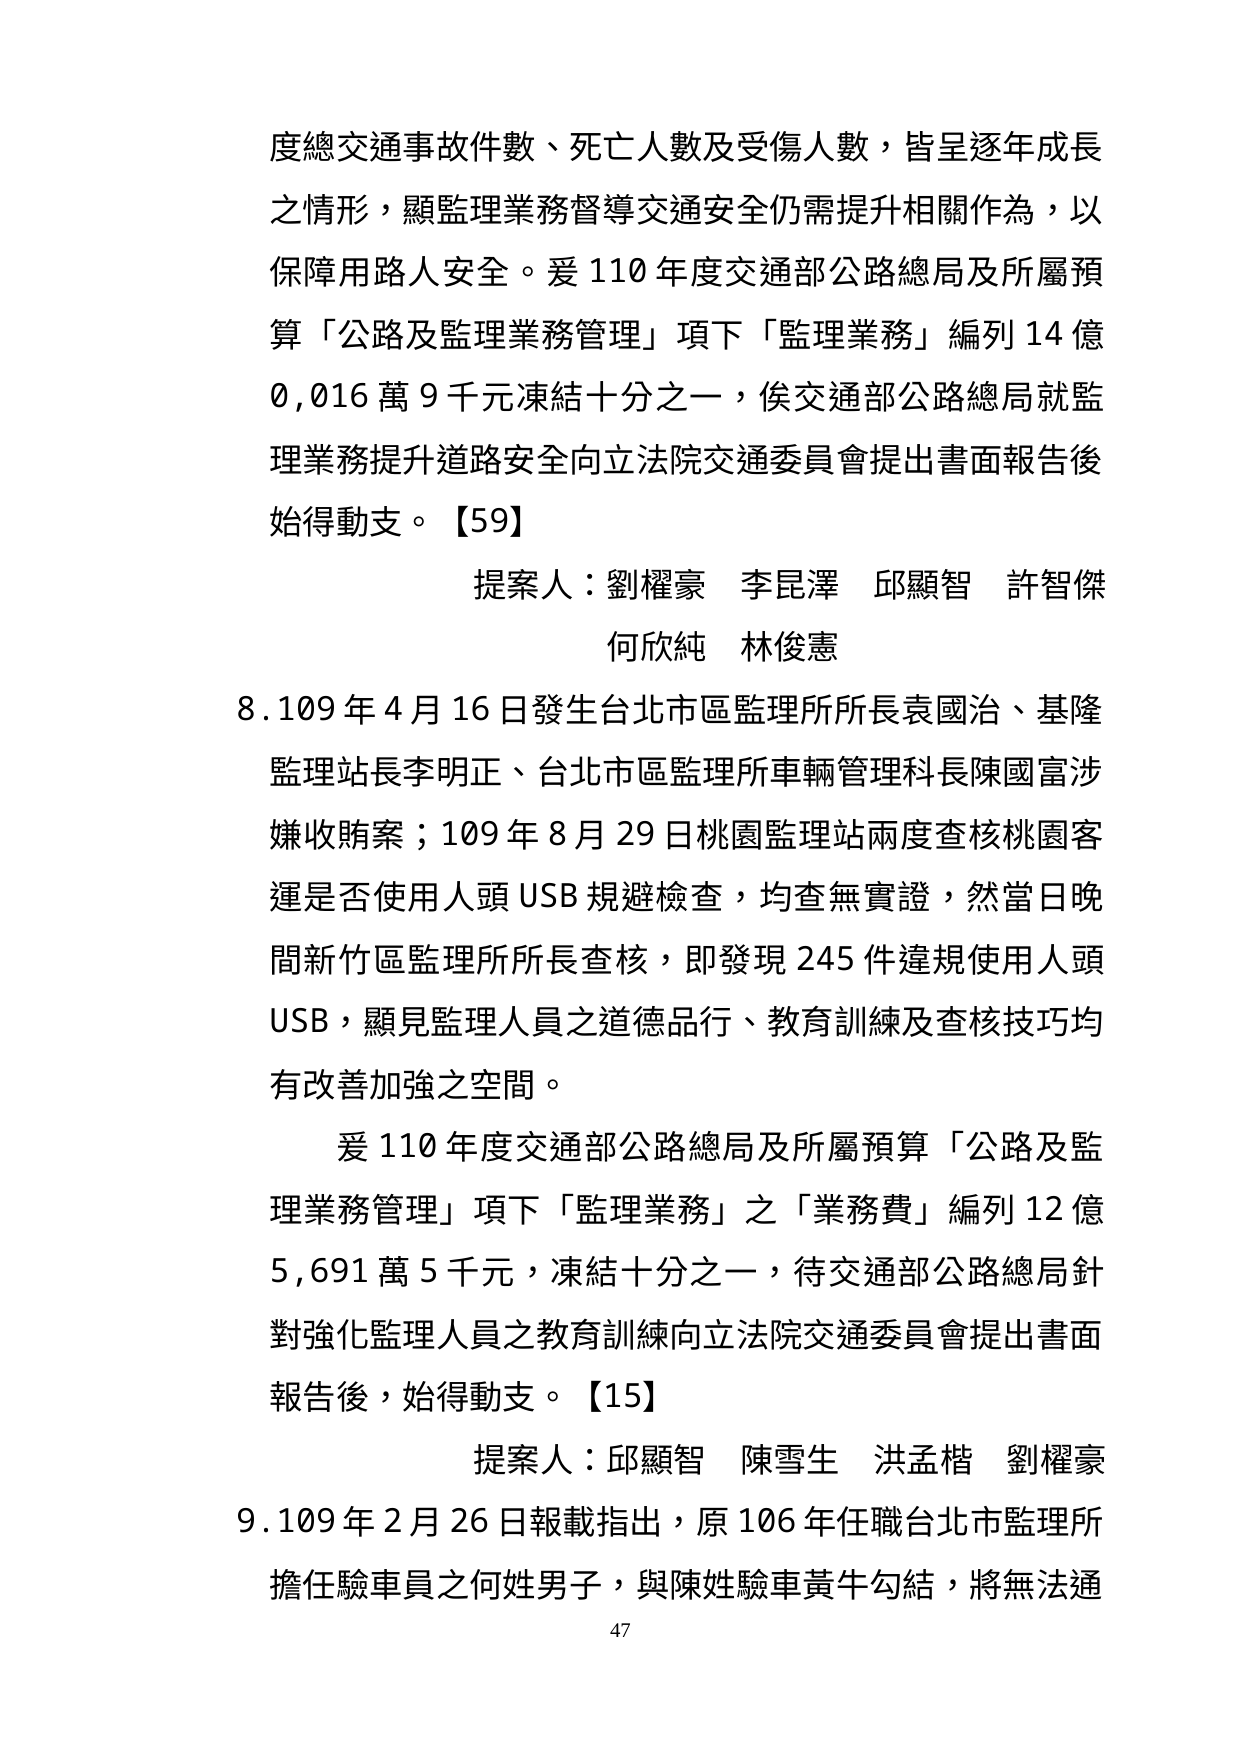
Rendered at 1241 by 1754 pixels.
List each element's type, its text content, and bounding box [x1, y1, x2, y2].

text 9.109年2月26日報載指出，原106年任職台北市監理所擔任驗車員之何姓男子，與陳姓驗車黃牛勾結，將無法通 [236, 1478, 1104, 1603]
text 爰110年度交通部公路總局及所屬預算「公路及監理業務管理」項下「監理業務」之「業務費」編列12億5,691萬5千元，凍結十分之一，待交通部公路總局針對強化監理人員之教育訓練向立法院交通委員會提出書面報告後，始得動支。【15】 [269, 1103, 1104, 1416]
text 提案人：邱顯智 陳雪生 洪孟楷 劉櫂豪 [473, 1416, 1117, 1478]
text 8.109年4月16日發生台北市區監理所所長袁國治、基隆監理站長李明正、台北市區監理所車輛管理科長陳國富涉嫌收賄案；109年8月29日桃園監理站兩度查核桃園客運是否使用人頭USB規避檢查，均查無實證，然當日晚間新竹區監理所所長查核，即發現245件違規使用人頭USB，顯見監理人員之道德品行、教育訓練及查核技巧均有改善加強之空間。 [236, 666, 1104, 1103]
text 7.110年度交通部公路總局及所屬預算「公路及監理業務管理」項下「監理業務」編列14億0,016萬9千元，以達到推行監理行政，促進交通安全及協助維持社會秩序預期成效。惟依據交通部統計查詢網資料，105至108年度總交通事故件數、死亡人數及受傷人數，皆呈逐年成長之情形，顯監理業務督導交通安全仍需提升相關作為，以保障用路人安全。爰110年度交通部公路總局及所屬預算「公路及監理業務管理」項下「監理業務」編列14億0,016萬9千元凍結十分之一，俟交通部公路總局就監理業務提升道路安全向立法院交通委員會提出書面報告後，始得動支。【59】 [236, 103, 1104, 541]
text 提案人：劉櫂豪 李昆澤 邱顯智 許智傑 何欣純 林俊憲 [473, 541, 1117, 666]
